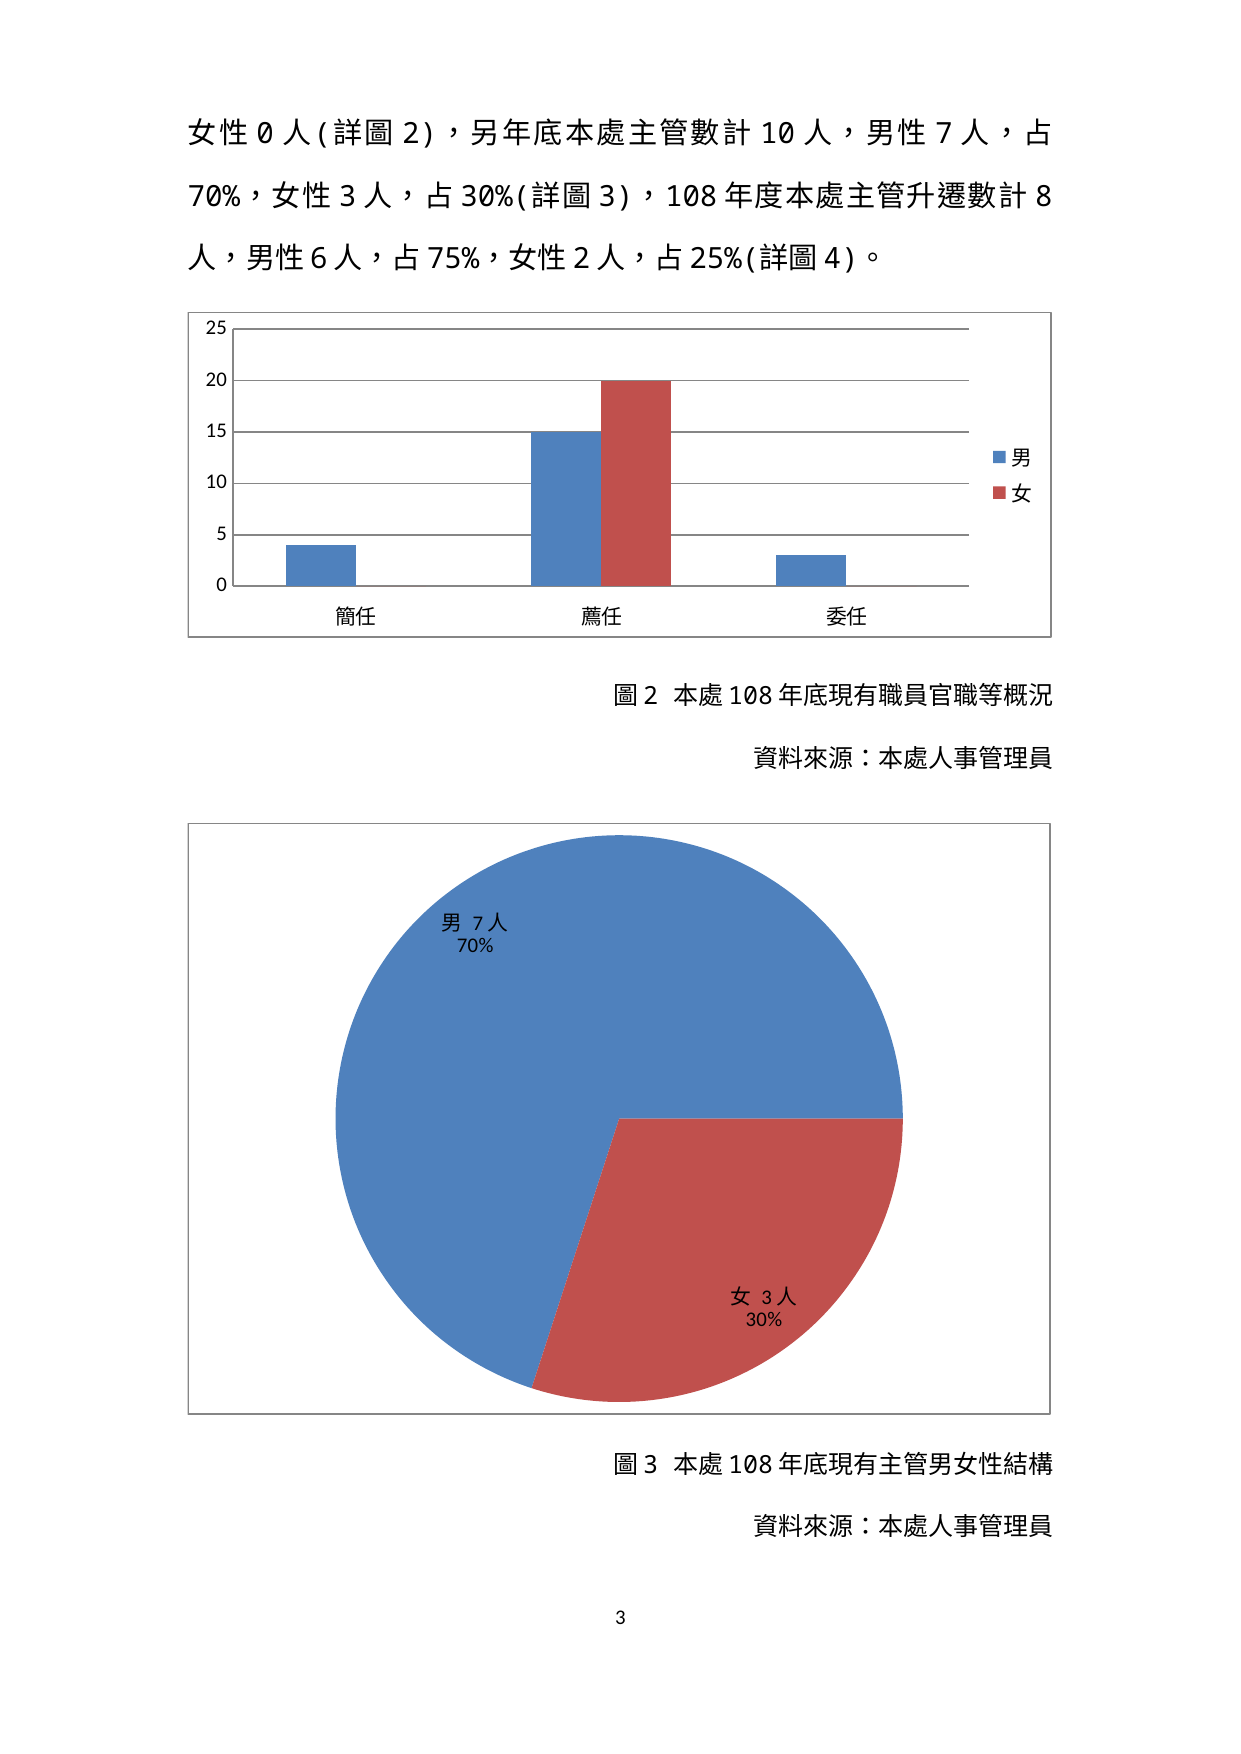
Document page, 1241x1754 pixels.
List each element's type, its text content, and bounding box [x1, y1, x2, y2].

text 圖2 本處108年底現有職員官職等概況 [187, 652, 1053, 714]
text 圖3 本處108年底現有主管男女性結構 [187, 1421, 1053, 1483]
text 女性0人(詳圖2)，另年底本處主管數計10人，男性7人，占70%，女性3人，占30%(詳圖3)，108年度本處主管升遷數計8人，男性6人，占75%，女性2人，占25%(詳圖4)。 [187, 89, 1053, 277]
text 資料來源：本處人事管理員 [187, 1483, 1053, 1546]
text 資料來源：本處人事管理員 [187, 714, 1053, 777]
